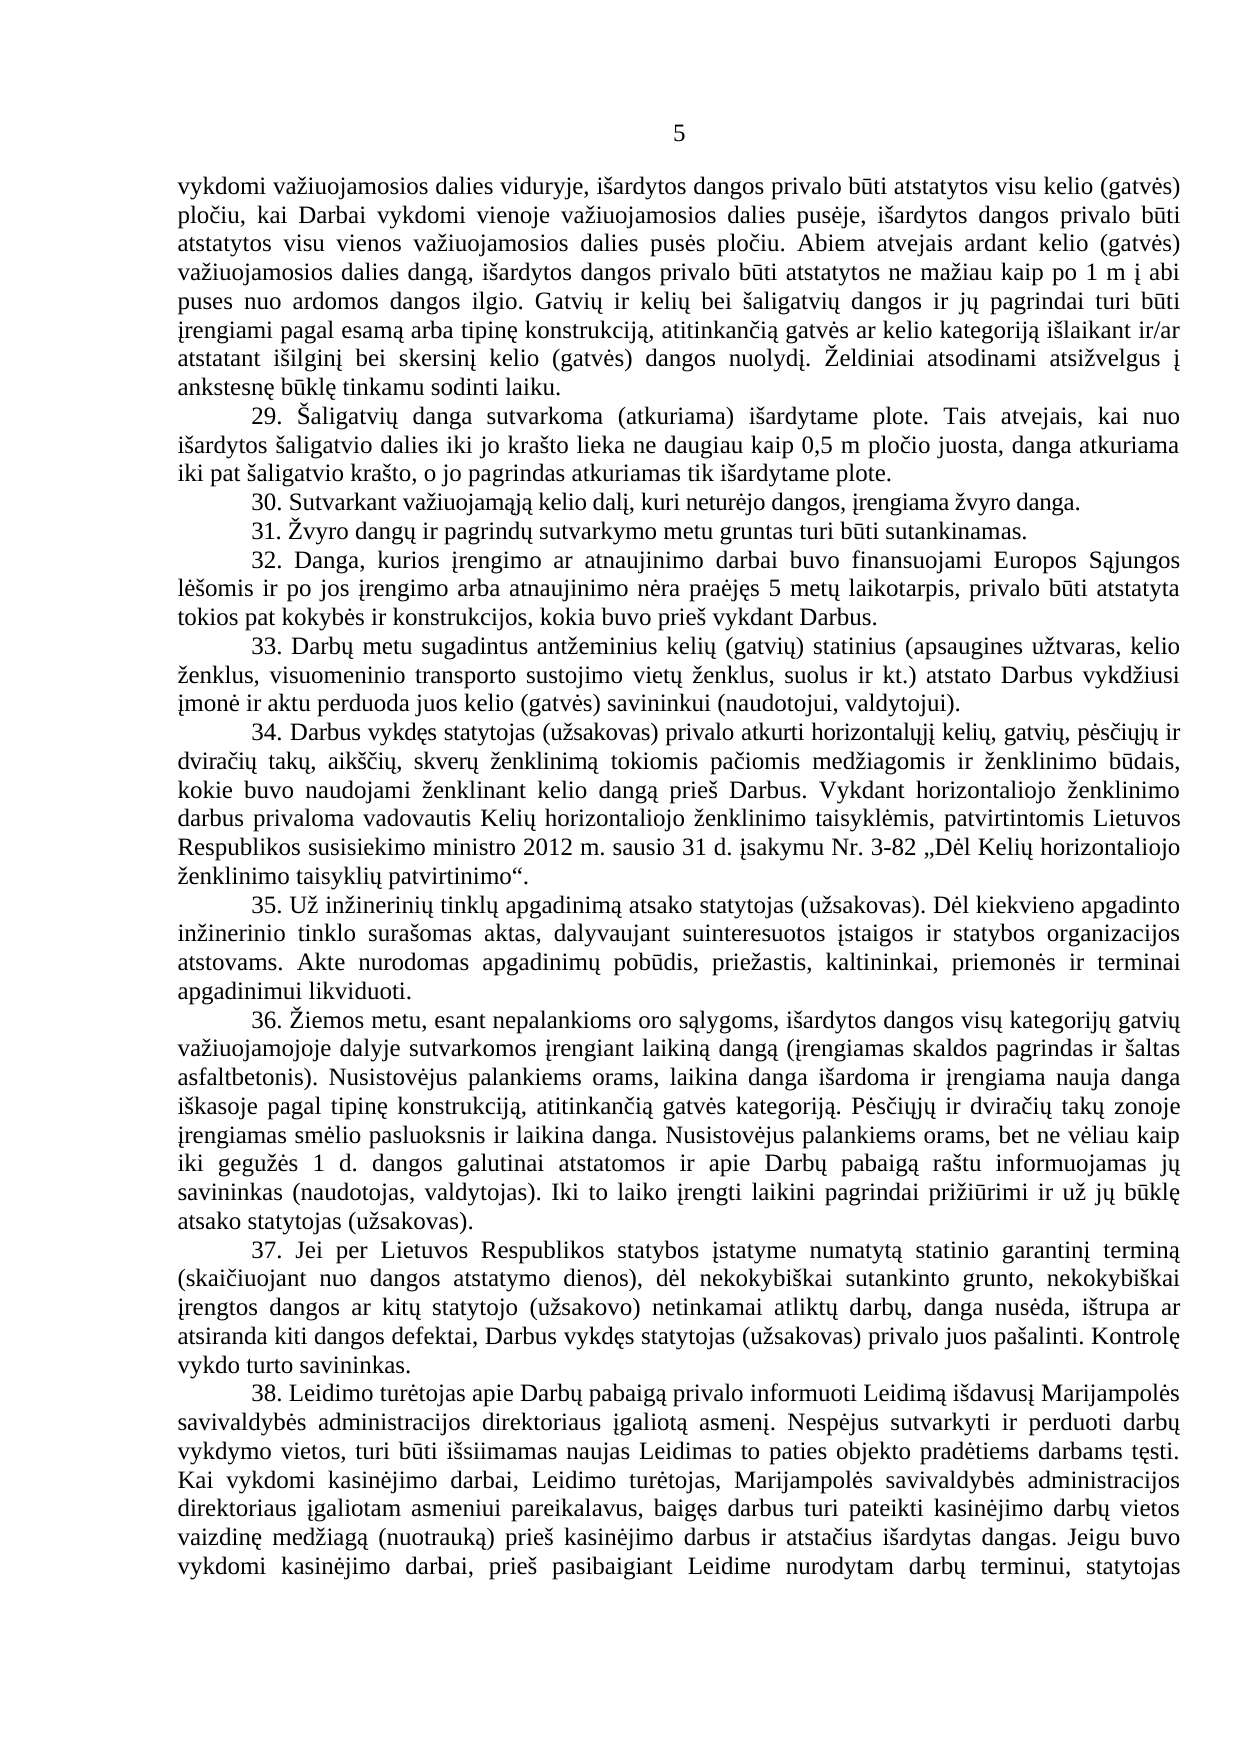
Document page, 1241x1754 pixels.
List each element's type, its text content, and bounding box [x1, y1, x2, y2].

text 32. Danga, kurios įrengimo ar atnaujinimo darbai buvo finansuojami Europos Sąjungos lėšomis ir po jos įrengimo arba atnaujinimo nėra praėjęs 5 metų laikotarpis, privalo būti atstatyta tokios pat kokybės ir konstrukcijos, kokia buvo prieš vykdant Darbus. [177, 545, 1181, 631]
text 29. Šaligatvių danga sutvarkoma (atkuriama) išardytame plote. Tais atvejais, kai nuo išardytos šaligatvio dalies iki jo krašto lieka ne daugiau kaip 0,5 m pločio juosta, danga atkuriama iki pat šaligatvio krašto, o jo pagrindas atkuriamas tik išardytame plote. [177, 401, 1181, 487]
text 33. Darbų metu sugadintus antžeminius kelių (gatvių) statinius (apsaugines užtvaras, kelio ženklus, visuomeninio transporto sustojimo vietų ženklus, suolus ir kt.) atstato Darbus vykdžiusi įmonė ir aktu perduoda juos kelio (gatvės) savininkui (naudotojui, valdytojui). [177, 631, 1181, 717]
text 34. Darbus vykdęs statytojas (užsakovas) privalo atkurti horizontalųjį kelių, gatvių, pėsčiųjų ir dviračių takų, aikščių, skverų ženklinimą tokiomis pačiomis medžiagomis ir ženklinimo būdais, kokie buvo naudojami ženklinant kelio dangą prieš Darbus. Vykdant horizontaliojo ženklinimo darbus privaloma vadovautis Kelių horizontaliojo ženklinimo taisyklėmis, patvirtintomis Lietuvos Respublikos susisiekimo ministro 2012 m. sausio 31 d. įsakymu Nr. 3-82 „Dėl Kelių horizontaliojo ženklinimo taisyklių patvirtinimo“. [177, 717, 1181, 890]
text 37. Jei per Lietuvos Respublikos statybos įstatyme numatytą statinio garantinį terminą (skaičiuojant nuo dangos atstatymo dienos), dėl nekokybiškai sutankinto grunto, nekokybiškai įrengtos dangos ar kitų statytojo (užsakovo) netinkamai atliktų darbų, danga nusėda, ištrupa ar atsiranda kiti dangos defektai, Darbus vykdęs statytojas (užsakovas) privalo juos pašalinti. Kontrolę vykdo turto savininkas. [177, 1235, 1181, 1378]
text 35. Už inžinerinių tinklų apgadinimą atsako statytojas (užsakovas). Dėl kiekvieno apgadinto inžinerinio tinklo surašomas aktas, dalyvaujant suinteresuotos įstaigos ir statybos organizacijos atstovams. Akte nurodomas apgadinimų pobūdis, priežastis, kaltininkai, priemonės ir terminai apgadinimui likviduoti. [177, 890, 1181, 1005]
text 38. Leidimo turėtojas apie Darbų pabaigą privalo informuoti Leidimą išdavusį Marijampolės savivaldybės administracijos direktoriaus įgaliotą asmenį. Nespėjus sutvarkyti ir perduoti darbų vykdymo vietos, turi būti išsiimamas naujas Leidimas to paties objekto pradėtiems darbams tęsti. Kai vykdomi kasinėjimo darbai, Leidimo turėtojas, Marijampolės savivaldybės administracijos direktoriaus įgaliotam asmeniui pareikalavus, baigęs darbus turi pateikti kasinėjimo darbų vietos vaizdinę medžiagą (nuotrauką) prieš kasinėjimo darbus ir atstačius išardytas dangas. Jeigu buvo vykdomi kasinėjimo darbai, prieš pasibaigiant Leidime nurodytam darbų terminui, statytojas [177, 1378, 1181, 1580]
text vykdomi važiuojamosios dalies viduryje, išardytos dangos privalo būti atstatytos visu kelio (gatvės) pločiu, kai Darbai vykdomi vienoje važiuojamosios dalies pusėje, išardytos dangos privalo būti atstatytos visu vienos važiuojamosios dalies pusės pločiu. Abiem atvejais ardant kelio (gatvės) važiuojamosios dalies dangą, išardytos dangos privalo būti atstatytos ne mažiau kaip po 1 m į abi puses nuo ardomos dangos ilgio. Gatvių ir kelių bei šaligatvių dangos ir jų pagrindai turi būti įrengiami pagal esamą arba tipinę konstrukciją, atitinkančią gatvės ar kelio kategoriją išlaikant ir/ar atstatant išilginį bei skersinį kelio (gatvės) dangos nuolydį. Želdiniai atsodinami atsižvelgus į ankstesnę būklę tinkamu sodinti laiku. [177, 171, 1181, 401]
text 30. Sutvarkant važiuojamąją kelio dalį, kuri neturėjo dangos, įrengiama žvyro danga. [177, 487, 1181, 516]
text 31. Žvyro dangų ir pagrindų sutvarkymo metu gruntas turi būti sutankinamas. [177, 516, 1181, 545]
text 36. Žiemos metu, esant nepalankioms oro sąlygoms, išardytos dangos visų kategorijų gatvių važiuojamojoje dalyje sutvarkomos įrengiant laikiną dangą (įrengiamas skaldos pagrindas ir šaltas asfaltbetonis). Nusistovėjus palankiems orams, laikina danga išardoma ir įrengiama nauja danga iškasoje pagal tipinę konstrukciją, atitinkančią gatvės kategoriją. Pėsčiųjų ir dviračių takų zonoje įrengiamas smėlio pasluoksnis ir laikina danga. Nusistovėjus palankiems orams, bet ne vėliau kaip iki gegužės 1 d. dangos galutinai atstatomos ir apie Darbų pabaigą raštu informuojamas jų savininkas (naudotojas, valdytojas). Iki to laiko įrengti laikini pagrindai prižiūrimi ir už jų būklę atsako statytojas (užsakovas). [177, 1005, 1181, 1235]
